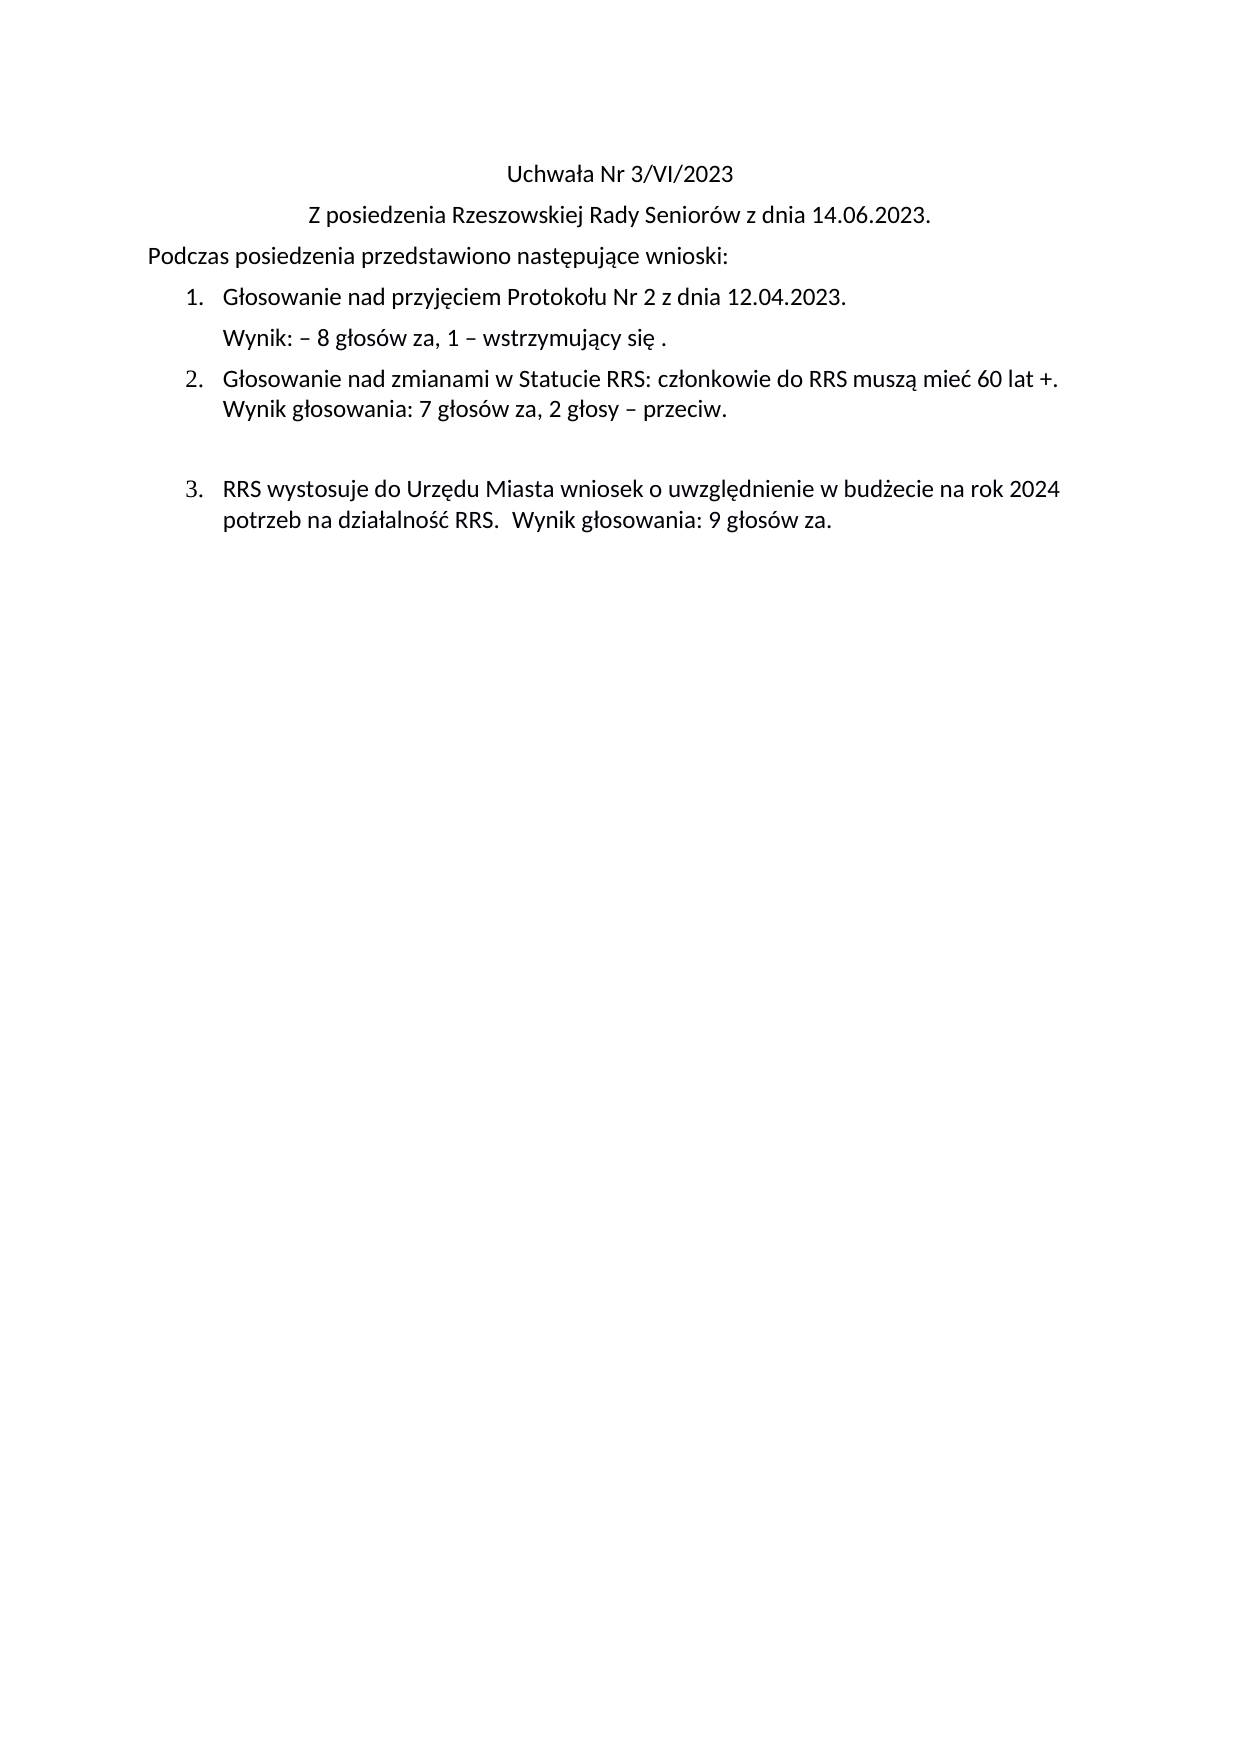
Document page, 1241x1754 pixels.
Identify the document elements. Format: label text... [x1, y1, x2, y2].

list Głosowanie nad zmianami w Statucie RRS: członkowie do RRS muszą mieć 60 lat +. Wynik głosowania: 7 głosów za, 2 głosy – przeciw. [185, 363, 1093, 424]
list Głosowanie nad przyjęciem Protokołu Nr 2 z dnia 12.04.2023. [185, 281, 1093, 311]
text Z posiedzenia Rzeszowskiej Rady Seniorów z dnia 14.06.2023. [148, 199, 1093, 229]
list RRS wystosuje do Urzędu Miasta wniosek o uwzględnienie w budżecie na rok 2024 potrzeb na działalność RRS. Wynik głosowania: 9 głosów za. [185, 473, 1093, 534]
text Uchwała Nr 3/VI/2023 [148, 158, 1093, 188]
text Wynik: – 8 głosów za, 1 – wstrzymujący się . [223, 322, 1093, 352]
text Podczas posiedzenia przedstawiono następujące wnioski: [148, 240, 1093, 270]
